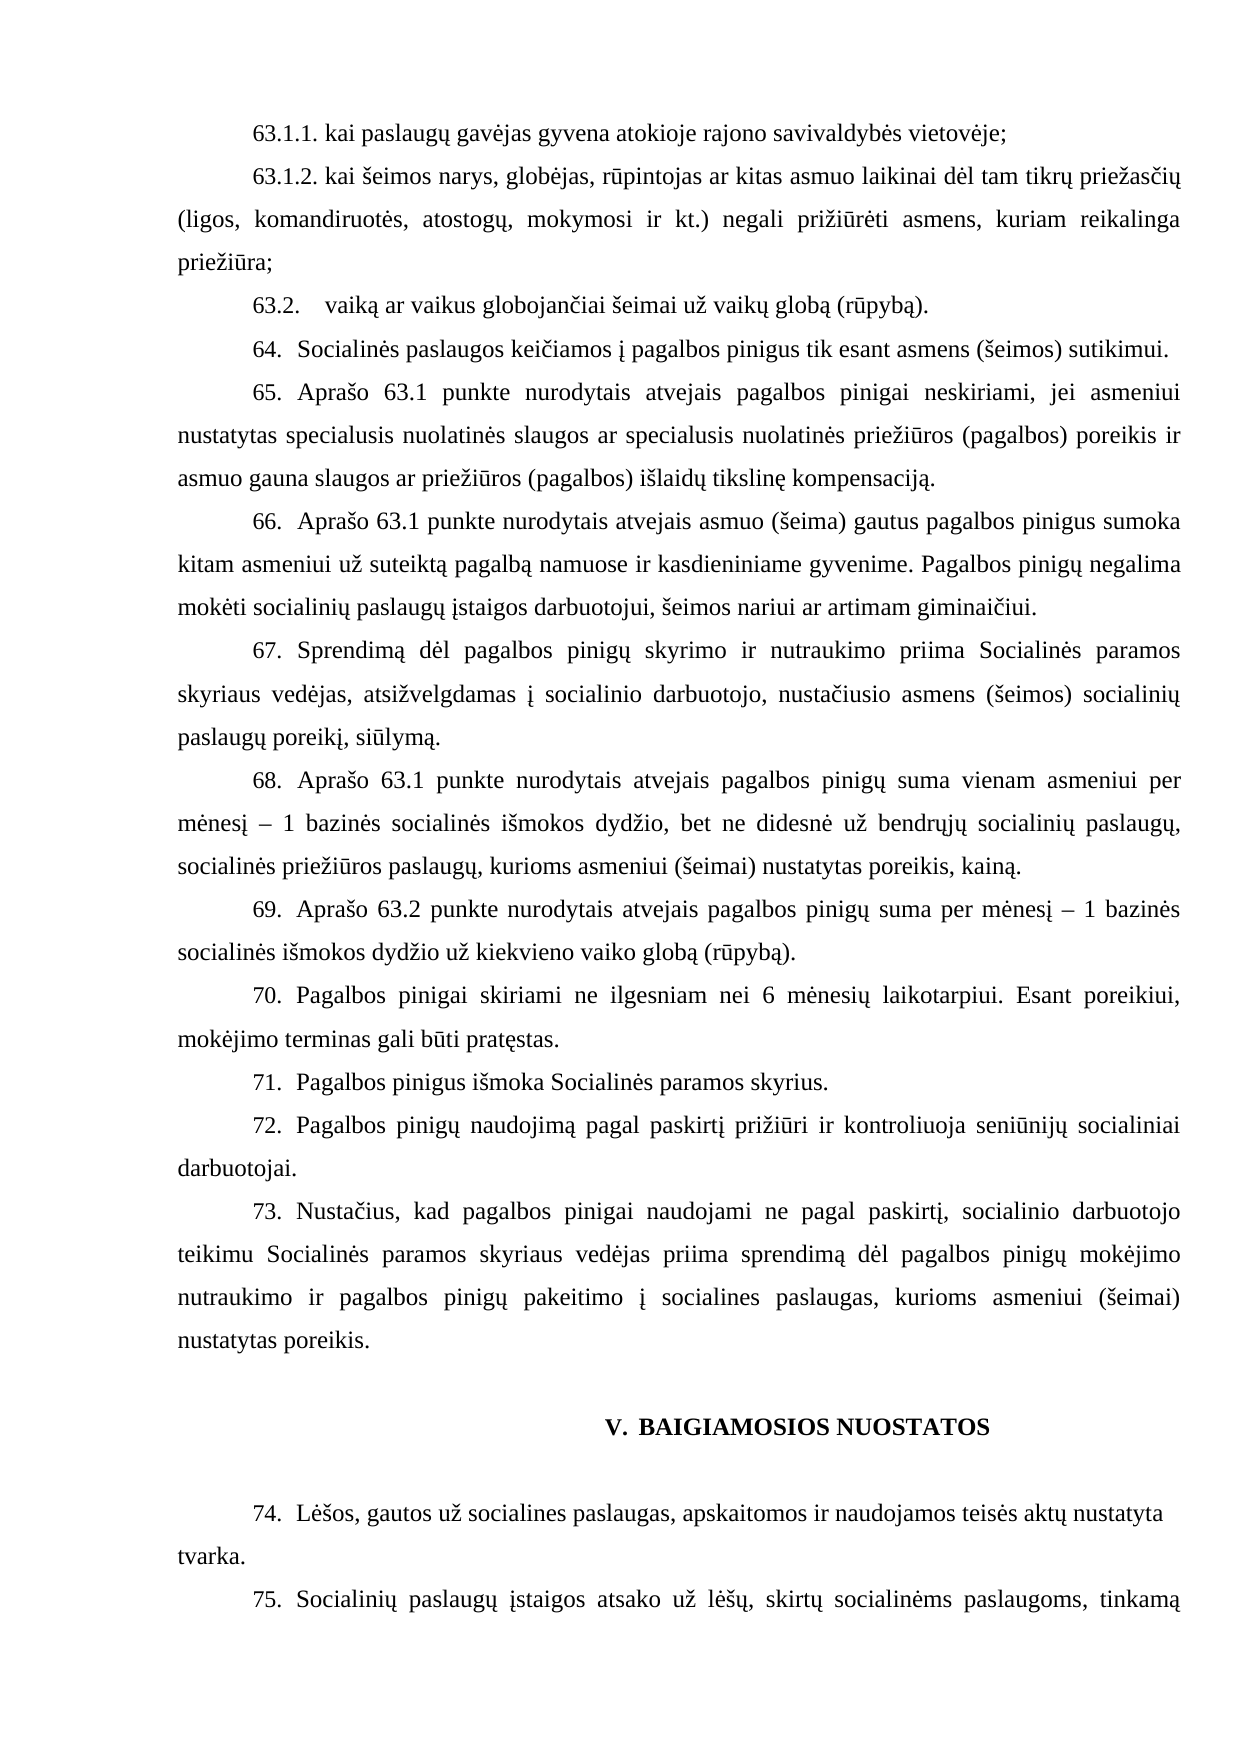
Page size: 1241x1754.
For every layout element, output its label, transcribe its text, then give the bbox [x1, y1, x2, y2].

text 63.1.1. kai paslaugų gavėjas gyvena atokioje rajono savivaldybės vietovėje; [177, 118, 1181, 147]
text 71. Pagalbos pinigus išmoka Socialinės paramos skyrius. [177, 1067, 1181, 1096]
text V. BAIGIAMOSIOS NUOSTATOS [177, 1412, 1181, 1441]
text 70. Pagalbos pinigai skiriami ne ilgesniam nei 6 mėnesių laikotarpiui. Esant poreikiui, mokėjimo terminas gali būti pratęstas. [177, 981, 1181, 1052]
text 63.2. vaiką ar vaikus globojančiai šeimai už vaikų globą (rūpybą). [177, 291, 1181, 319]
text 69. Aprašo 63.2 punkte nurodytais atvejais pagalbos pinigų suma per mėnesį – 1 bazinės socialinės išmokos dydžio už kiekvieno vaiko globą (rūpybą). [177, 894, 1181, 966]
text 72. Pagalbos pinigų naudojimą pagal paskirtį prižiūri ir kontroliuoja seniūnijų socialiniai darbuotojai. [177, 1110, 1181, 1182]
text 66. Aprašo 63.1 punkte nurodytais atvejais asmuo (šeima) gautus pagalbos pinigus sumoka kitam asmeniui už suteiktą pagalbą namuose ir kasdieniniame gyvenime. Pagalbos pinigų negalima mokėti socialinių paslaugų įstaigos darbuotojui, šeimos nariui ar artimam giminaičiui. [177, 506, 1181, 621]
text 65. Aprašo 63.1 punkte nurodytais atvejais pagalbos pinigai neskiriami, jei asmeniui nustatytas specialusis nuolatinės slaugos ar specialusis nuolatinės priežiūros (pagalbos) poreikis ir asmuo gauna slaugos ar priežiūros (pagalbos) išlaidų tikslinę kompensaciją. [177, 377, 1181, 492]
text 67. Sprendimą dėl pagalbos pinigų skyrimo ir nutraukimo priima Socialinės paramos skyriaus vedėjas, atsižvelgdamas į socialinio darbuotojo, nustačiusio asmens (šeimos) socialinių paslaugų poreikį, siūlymą. [177, 636, 1181, 751]
text 74. Lėšos, gautos už socialines paslaugas, apskaitomos ir naudojamos teisės aktų nustatyta [177, 1498, 1181, 1527]
text 63.1.2. kai šeimos narys, globėjas, rūpintojas ar kitas asmuo laikinai dėl tam tikrų priežasčių (ligos, komandiruotės, atostogų, mokymosi ir kt.) negali prižiūrėti asmens, kuriam reikalinga priežiūra; [177, 161, 1181, 276]
text 73. Nustačius, kad pagalbos pinigai naudojami ne pagal paskirtį, socialinio darbuotojo teikimu Socialinės paramos skyriaus vedėjas priima sprendimą dėl pagalbos pinigų mokėjimo nutraukimo ir pagalbos pinigų pakeitimo į socialines paslaugas, kurioms asmeniui (šeimai) nustatytas poreikis. [177, 1196, 1181, 1354]
text 75. Socialinių paslaugų įstaigos atsako už lėšų, skirtų socialinėms paslaugoms, tinkamą [177, 1584, 1181, 1613]
text tvarka. [177, 1541, 1181, 1570]
text 68. Aprašo 63.1 punkte nurodytais atvejais pagalbos pinigų suma vienam asmeniui per mėnesį – 1 bazinės socialinės išmokos dydžio, bet ne didesnė už bendrųjų socialinių paslaugų, socialinės priežiūros paslaugų, kurioms asmeniui (šeimai) nustatytas poreikis, kainą. [177, 765, 1181, 880]
text 64. Socialinės paslaugos keičiamos į pagalbos pinigus tik esant asmens (šeimos) sutikimui. [177, 334, 1181, 362]
